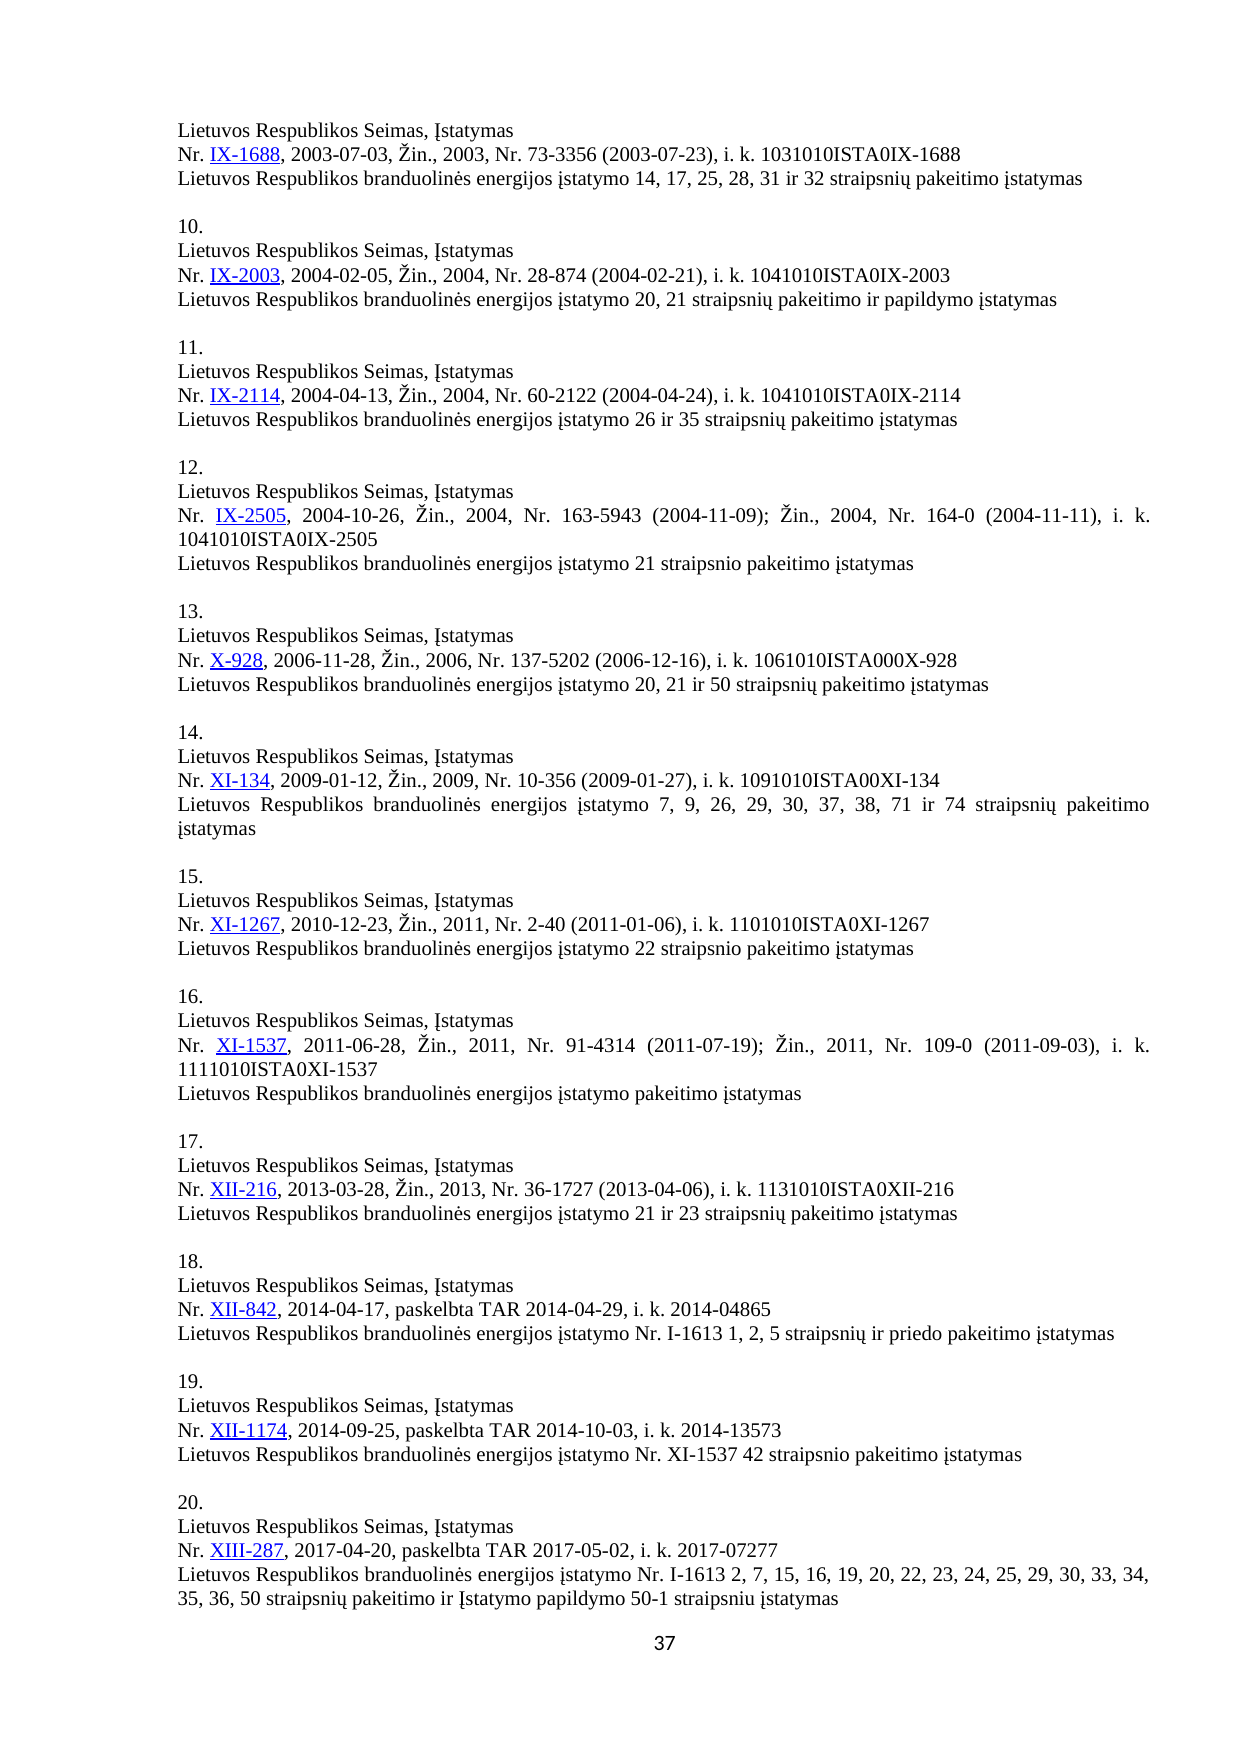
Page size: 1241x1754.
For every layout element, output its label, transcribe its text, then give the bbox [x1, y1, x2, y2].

text Nr. IX-2114, 2004-04-13, Žin., 2004, Nr. 60-2122 (2004-04-24), i. k. 1041010ISTA0IX-2114 [177, 383, 1152, 407]
text Lietuvos Respublikos branduolinės energijos įstatymo Nr. XI-1537 42 straipsnio pakeitimo įstatymas [177, 1442, 1152, 1466]
text 20. [177, 1490, 1152, 1514]
text Lietuvos Respublikos Seimas, Įstatymas [177, 623, 1152, 647]
text Nr. XI-134, 2009-01-12, Žin., 2009, Nr. 10-356 (2009-01-27), i. k. 1091010ISTA00XI-134 [177, 768, 1152, 792]
text Lietuvos Respublikos Seimas, Įstatymas [177, 1008, 1152, 1032]
text 12. [177, 455, 1152, 479]
text Lietuvos Respublikos Seimas, Įstatymas [177, 118, 1152, 142]
text Lietuvos Respublikos branduolinės energijos įstatymo 21 ir 23 straipsnių pakeitimo įstatymas [177, 1201, 1152, 1225]
text Nr. IX-2505, 2004-10-26, Žin., 2004, Nr. 163-5943 (2004-11-09); Žin., 2004, Nr. 164-0 (2004-11-11), i. k. 1041010ISTA0IX-2505 [177, 503, 1152, 551]
text Lietuvos Respublikos branduolinės energijos įstatymo 26 ir 35 straipsnių pakeitimo įstatymas [177, 407, 1152, 431]
text Lietuvos Respublikos branduolinės energijos įstatymo 22 straipsnio pakeitimo įstatymas [177, 936, 1152, 960]
text Nr. XII-842, 2014-04-17, paskelbta TAR 2014-04-29, i. k. 2014-04865 [177, 1297, 1152, 1321]
text 14. [177, 720, 1152, 744]
text Lietuvos Respublikos Seimas, Įstatymas [177, 359, 1152, 383]
text Lietuvos Respublikos branduolinės energijos įstatymo 20, 21 ir 50 straipsnių pakeitimo įstatymas [177, 672, 1152, 696]
text Nr. XII-216, 2013-03-28, Žin., 2013, Nr. 36-1727 (2013-04-06), i. k. 1131010ISTA0XII-216 [177, 1177, 1152, 1201]
text 15. [177, 864, 1152, 888]
text Lietuvos Respublikos Seimas, Įstatymas [177, 238, 1152, 262]
text 18. [177, 1249, 1152, 1273]
text Lietuvos Respublikos Seimas, Įstatymas [177, 479, 1152, 503]
text Nr. XI-1267, 2010-12-23, Žin., 2011, Nr. 2-40 (2011-01-06), i. k. 1101010ISTA0XI-1267 [177, 912, 1152, 936]
text 10. [177, 214, 1152, 238]
text Nr. XI-1537, 2011-06-28, Žin., 2011, Nr. 91-4314 (2011-07-19); Žin., 2011, Nr. 109-0 (2011-09-03), i. k. 1111010ISTA0XI-1537 [177, 1032, 1152, 1081]
text 11. [177, 335, 1152, 359]
text 16. [177, 984, 1152, 1008]
text 19. [177, 1369, 1152, 1393]
text Lietuvos Respublikos Seimas, Įstatymas [177, 1514, 1152, 1538]
text Lietuvos Respublikos branduolinės energijos įstatymo 20, 21 straipsnių pakeitimo ir papildymo įstatymas [177, 287, 1152, 311]
text Lietuvos Respublikos Seimas, Įstatymas [177, 1153, 1152, 1177]
text Lietuvos Respublikos Seimas, Įstatymas [177, 1273, 1152, 1297]
text Lietuvos Respublikos branduolinės energijos įstatymo Nr. I-1613 1, 2, 5 straipsnių ir priedo pakeitimo įstatymas [177, 1321, 1152, 1345]
text Lietuvos Respublikos Seimas, Įstatymas [177, 1393, 1152, 1417]
text Lietuvos Respublikos branduolinės energijos įstatymo 7, 9, 26, 29, 30, 37, 38, 71 ir 74 straipsnių pakeitimo įstatymas [177, 792, 1152, 840]
text Nr. IX-2003, 2004-02-05, Žin., 2004, Nr. 28-874 (2004-02-21), i. k. 1041010ISTA0IX-2003 [177, 262, 1152, 287]
text Lietuvos Respublikos branduolinės energijos įstatymo Nr. I-1613 2, 7, 15, 16, 19, 20, 22, 23, 24, 25, 29, 30, 33, 34, 35, 36, 50 straipsnių pakeitimo ir Įstatymo papildymo 50-1 straipsniu įstatymas [177, 1562, 1152, 1610]
text 17. [177, 1129, 1152, 1153]
text Lietuvos Respublikos branduolinės energijos įstatymo 21 straipsnio pakeitimo įstatymas [177, 551, 1152, 575]
text Nr. X-928, 2006-11-28, Žin., 2006, Nr. 137-5202 (2006-12-16), i. k. 1061010ISTA000X-928 [177, 647, 1152, 672]
text Nr. XII-1174, 2014-09-25, paskelbta TAR 2014-10-03, i. k. 2014-13573 [177, 1417, 1152, 1442]
text 13. [177, 599, 1152, 623]
text Nr. XIII-287, 2017-04-20, paskelbta TAR 2017-05-02, i. k. 2017-07277 [177, 1538, 1152, 1562]
text Lietuvos Respublikos branduolinės energijos įstatymo 14, 17, 25, 28, 31 ir 32 straipsnių pakeitimo įstatymas [177, 166, 1152, 190]
text Nr. IX-1688, 2003-07-03, Žin., 2003, Nr. 73-3356 (2003-07-23), i. k. 1031010ISTA0IX-1688 [177, 142, 1152, 166]
text Lietuvos Respublikos branduolinės energijos įstatymo pakeitimo įstatymas [177, 1081, 1152, 1105]
text Lietuvos Respublikos Seimas, Įstatymas [177, 744, 1152, 768]
text Lietuvos Respublikos Seimas, Įstatymas [177, 888, 1152, 912]
